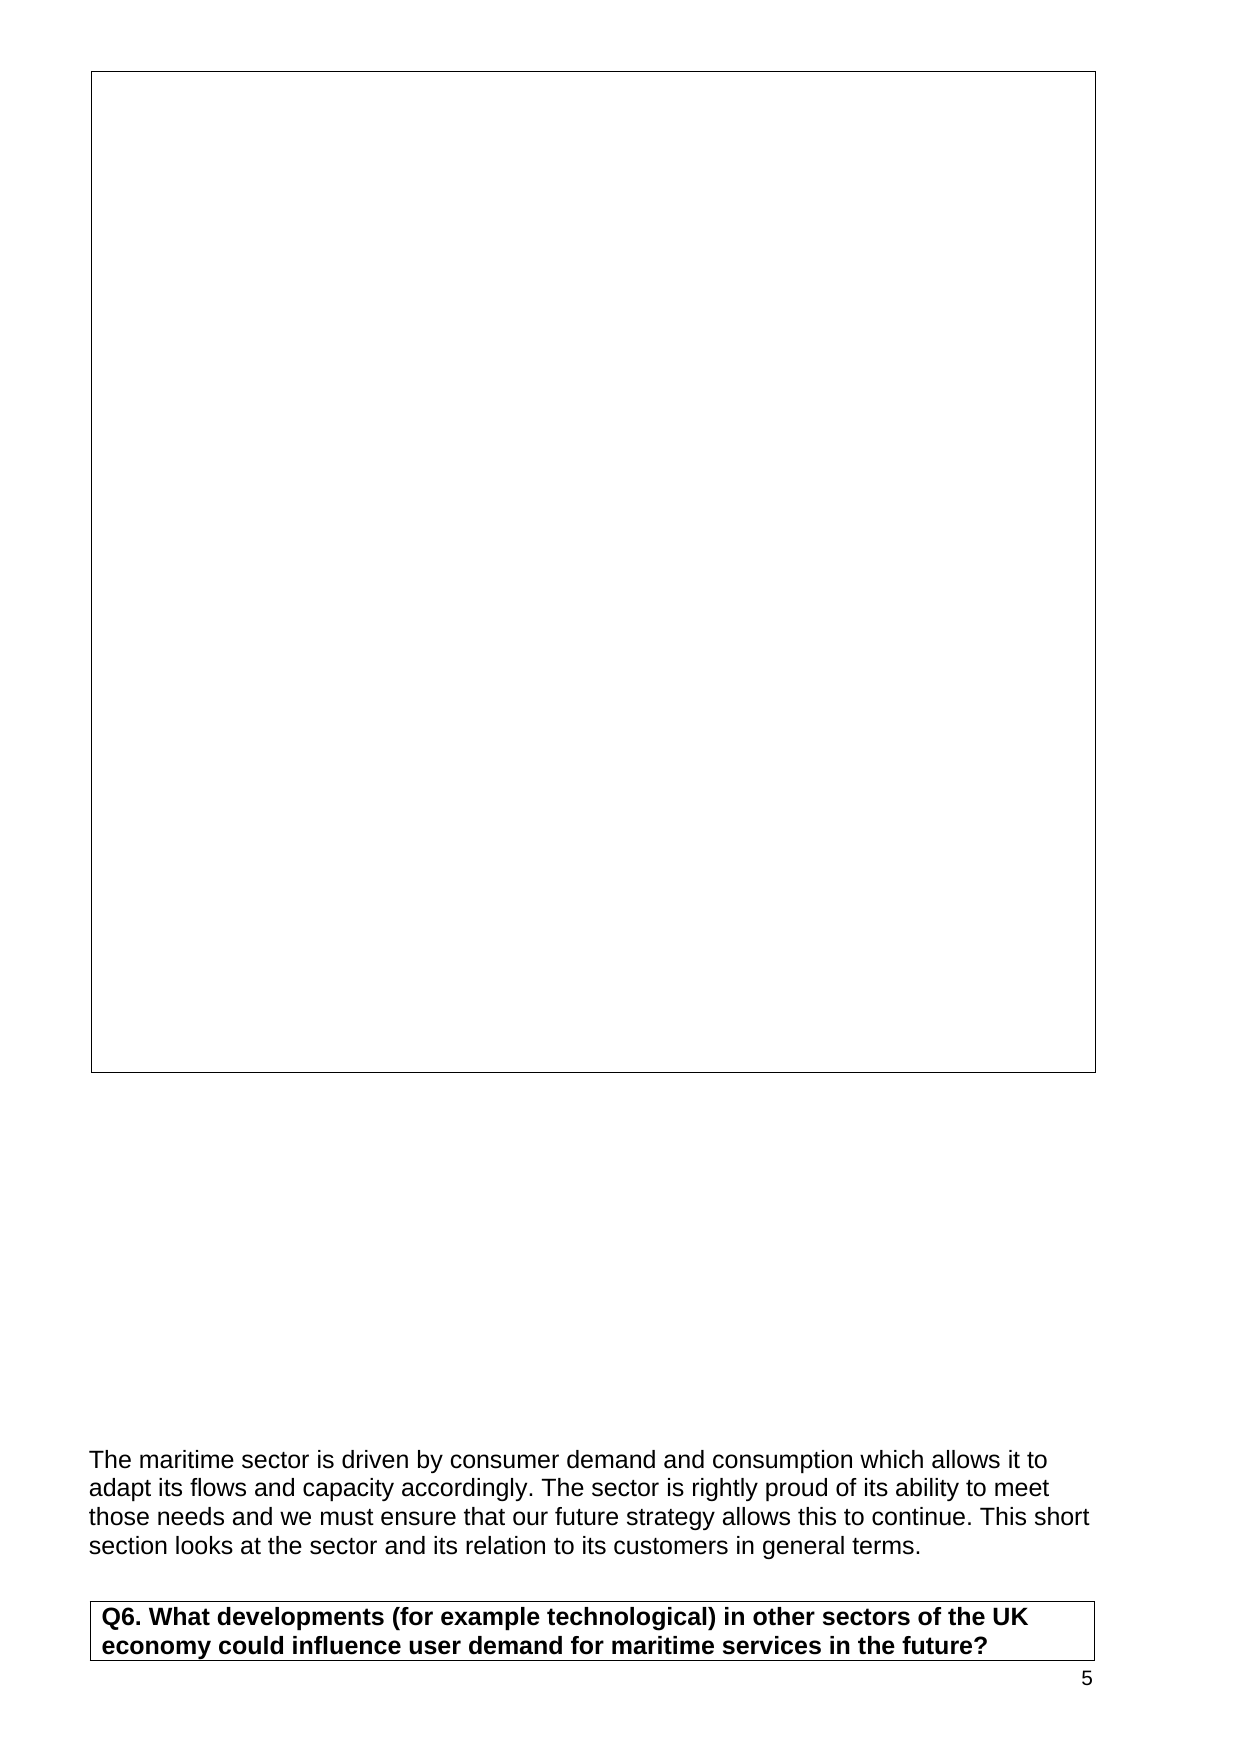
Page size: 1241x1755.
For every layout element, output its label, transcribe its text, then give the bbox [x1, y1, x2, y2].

table_header Q6. What developments (for example technological) in other sectors of the UK economy could influence user demand for maritime services in the future? [91, 1602, 1094, 1660]
table_cell [92, 72, 1095, 1072]
text The maritime sector is driven by consumer demand and consumption which allows it to adapt its flows and capacity accordingly. The sector is rightly proud of its ability to meet those needs and we must ensure that our future strategy allows this to continue. This short section looks at the sector and its relation to its customers in general terms. [89, 1444, 1093, 1559]
